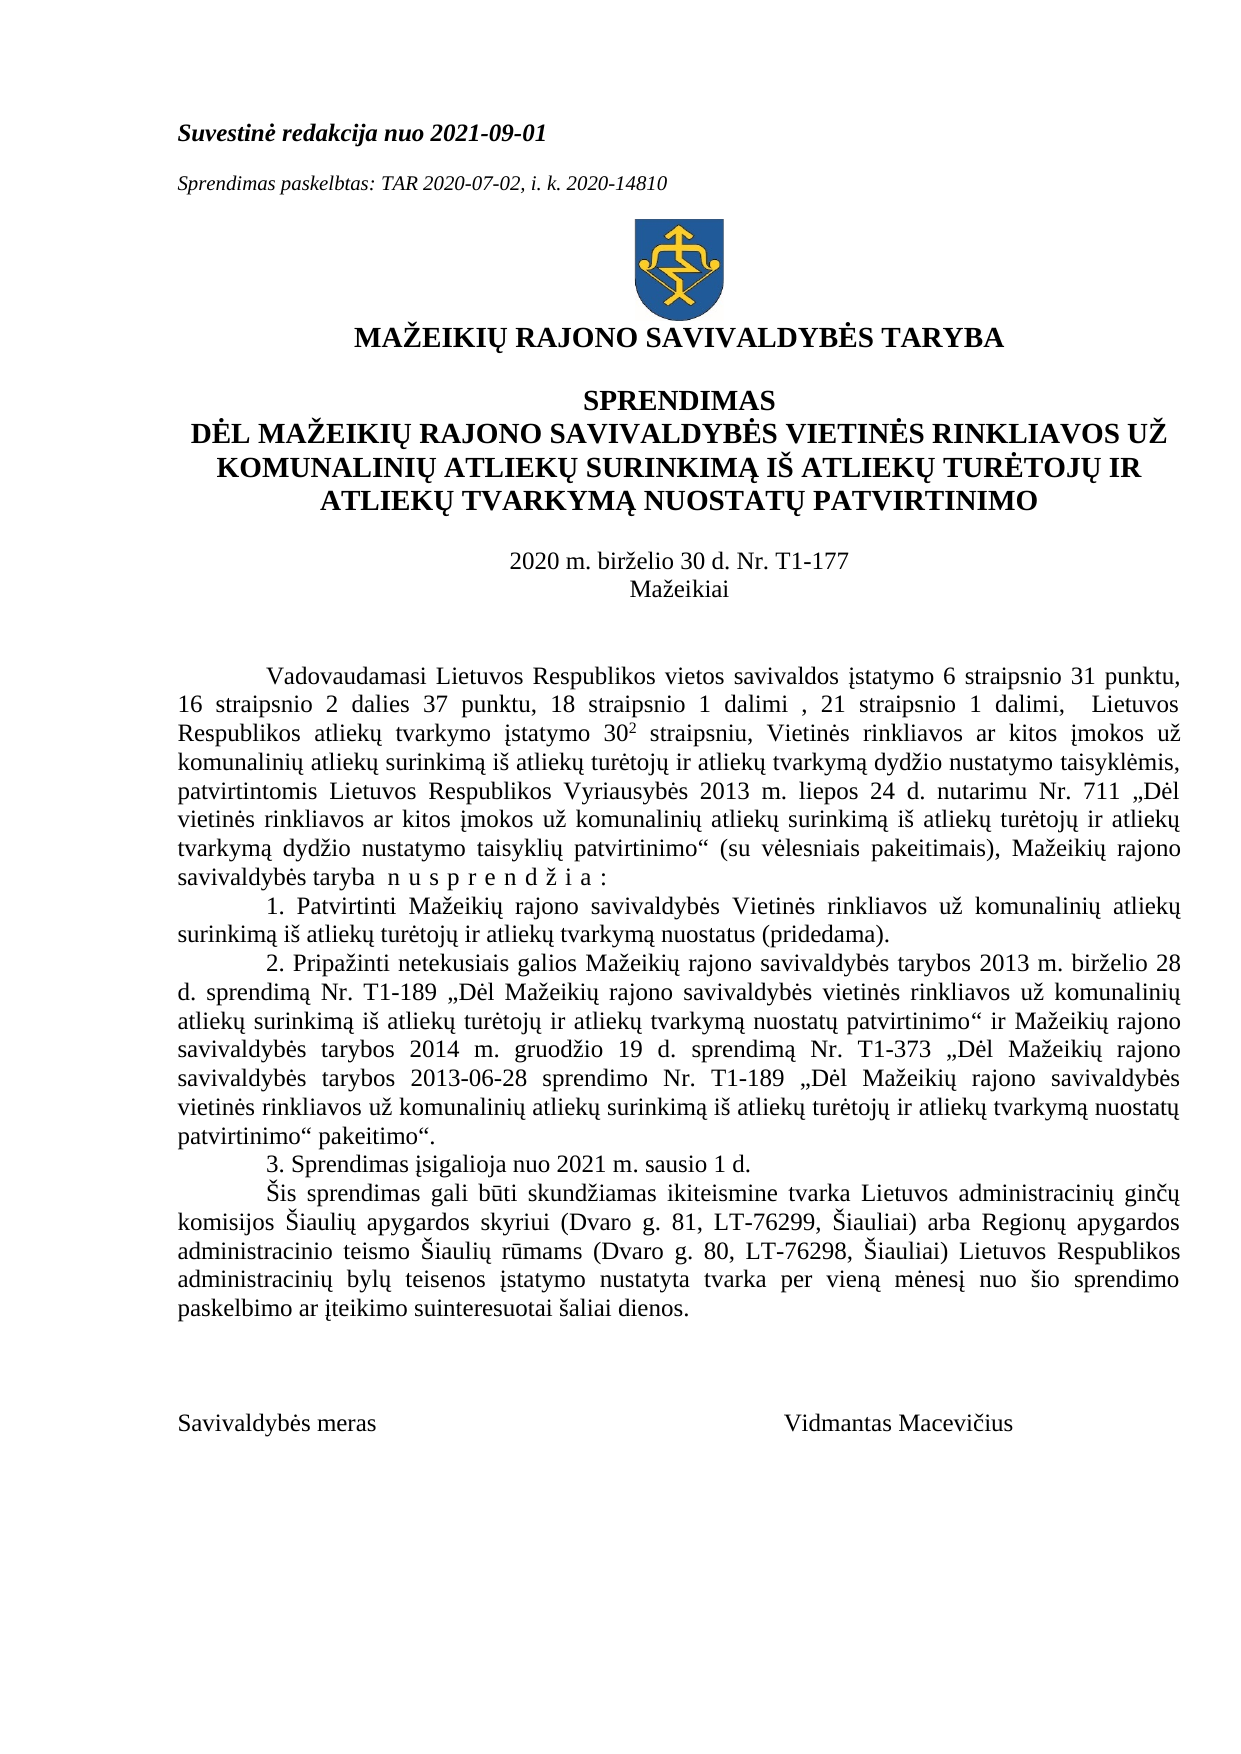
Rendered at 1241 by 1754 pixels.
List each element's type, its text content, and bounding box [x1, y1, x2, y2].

text Sprendimas paskelbtas: TAR 2020-07-02, i. k. 2020-14810 [177, 171, 1181, 195]
text Mažeikiai [177, 574, 1181, 603]
text 3. Sprendimas įsigalioja nuo 2021 m. sausio 1 d. [177, 1149, 1181, 1178]
text Suvestinė redakcija nuo 2021-09-01 [177, 118, 1181, 147]
text Mažeikių rajono SAVIVALDYBĖS TARyba [177, 321, 1181, 354]
text Savivaldybės meras Vidmantas MacevičiusAnt [177, 1408, 1181, 1437]
text Šis sprendimas gali būti skundžiamas ikiteismine tvarka Lietuvos administracinių ginčų komisijos Šiaulių apygardos skyriui (Dvaro g. 81, LT-76299, Šiauliai) arba Regionų apygardos administracinio teismo Šiaulių rūmams (Dvaro g. 80, LT-76298, Šiauliai) Lietuvos Respublikos administracinių bylų teisenos įstatymo nustatyta tvarka per vieną mėnesį nuo šio sprendimo paskelbimo ar įteikimo suinteresuotai šaliai dienos. [177, 1178, 1181, 1322]
text DĖL MAŽEIKIŲ RAJONO SAVIVALDYBĖS VIETINĖS RINKLIAVOS UŽ KOMUNALINIŲ ATLIEKŲ SURINKIMĄ IŠ ATLIEKŲ TURĖTOJŲ IR ATLIEKŲ TVARKYMĄ NUOSTATŲ PATVIRTINIMO [177, 416, 1181, 517]
text 2. Pripažinti netekusiais galios Mažeikių rajono savivaldybės tarybos 2013 m. birželio 28 d. sprendimą Nr. T1-189 „Dėl Mažeikių rajono savivaldybės vietinės rinkliavos už komunalinių atliekų surinkimą iš atliekų turėtojų ir atliekų tvarkymą nuostatų patvirtinimo“ ir Mažeikių rajono savivaldybės tarybos 2014 m. gruodžio 19 d. sprendimą Nr. T1-373 „Dėl Mažeikių rajono savivaldybės tarybos 2013-06-28 sprendimo Nr. T1-189 „Dėl Mažeikių rajono savivaldybės vietinės rinkliavos už komunalinių atliekų surinkimą iš atliekų turėtojų ir atliekų tvarkymą nuostatų patvirtinimo“ pakeitimo“. [177, 948, 1181, 1149]
text Vadovaudamasi Lietuvos Respublikos vietos savivaldos įstatymo 6 straipsnio 31 punktu, 16 straipsnio 2 dalies 37 punktu, 18 straipsnio 1 dalimi , 21 straipsnio 1 dalimi, Lietuvos Respublikos atliekų tvarkymo įstatymo 302 straipsniu, Vietinės rinkliavos ar kitos įmokos už komunalinių atliekų surinkimą iš atliekų turėtojų ir atliekų tvarkymą dydžio nustatymo taisyklėmis, patvirtintomis Lietuvos Respublikos Vyriausybės 2013 m. liepos 24 d. nutarimu Nr. 711 „Dėl vietinės rinkliavos ar kitos įmokos už komunalinių atliekų surinkimą iš atliekų turėtojų ir atliekų tvarkymą dydžio nustatymo taisyklių patvirtinimo“ (su vėlesniais pakeitimais), Mažeikių rajono savivaldybės taryba nusprendžia: [177, 661, 1181, 891]
text 2020 m. birželio 30 d. Nr. T1-177 [177, 546, 1181, 574]
text 1. Patvirtinti Mažeikių rajono savivaldybės Vietinės rinkliavos už komunalinių atliekų surinkimą iš atliekų turėtojų ir atliekų tvarkymą nuostatus (pridedama). [177, 891, 1181, 948]
text SPRENDIMAS [177, 383, 1181, 416]
